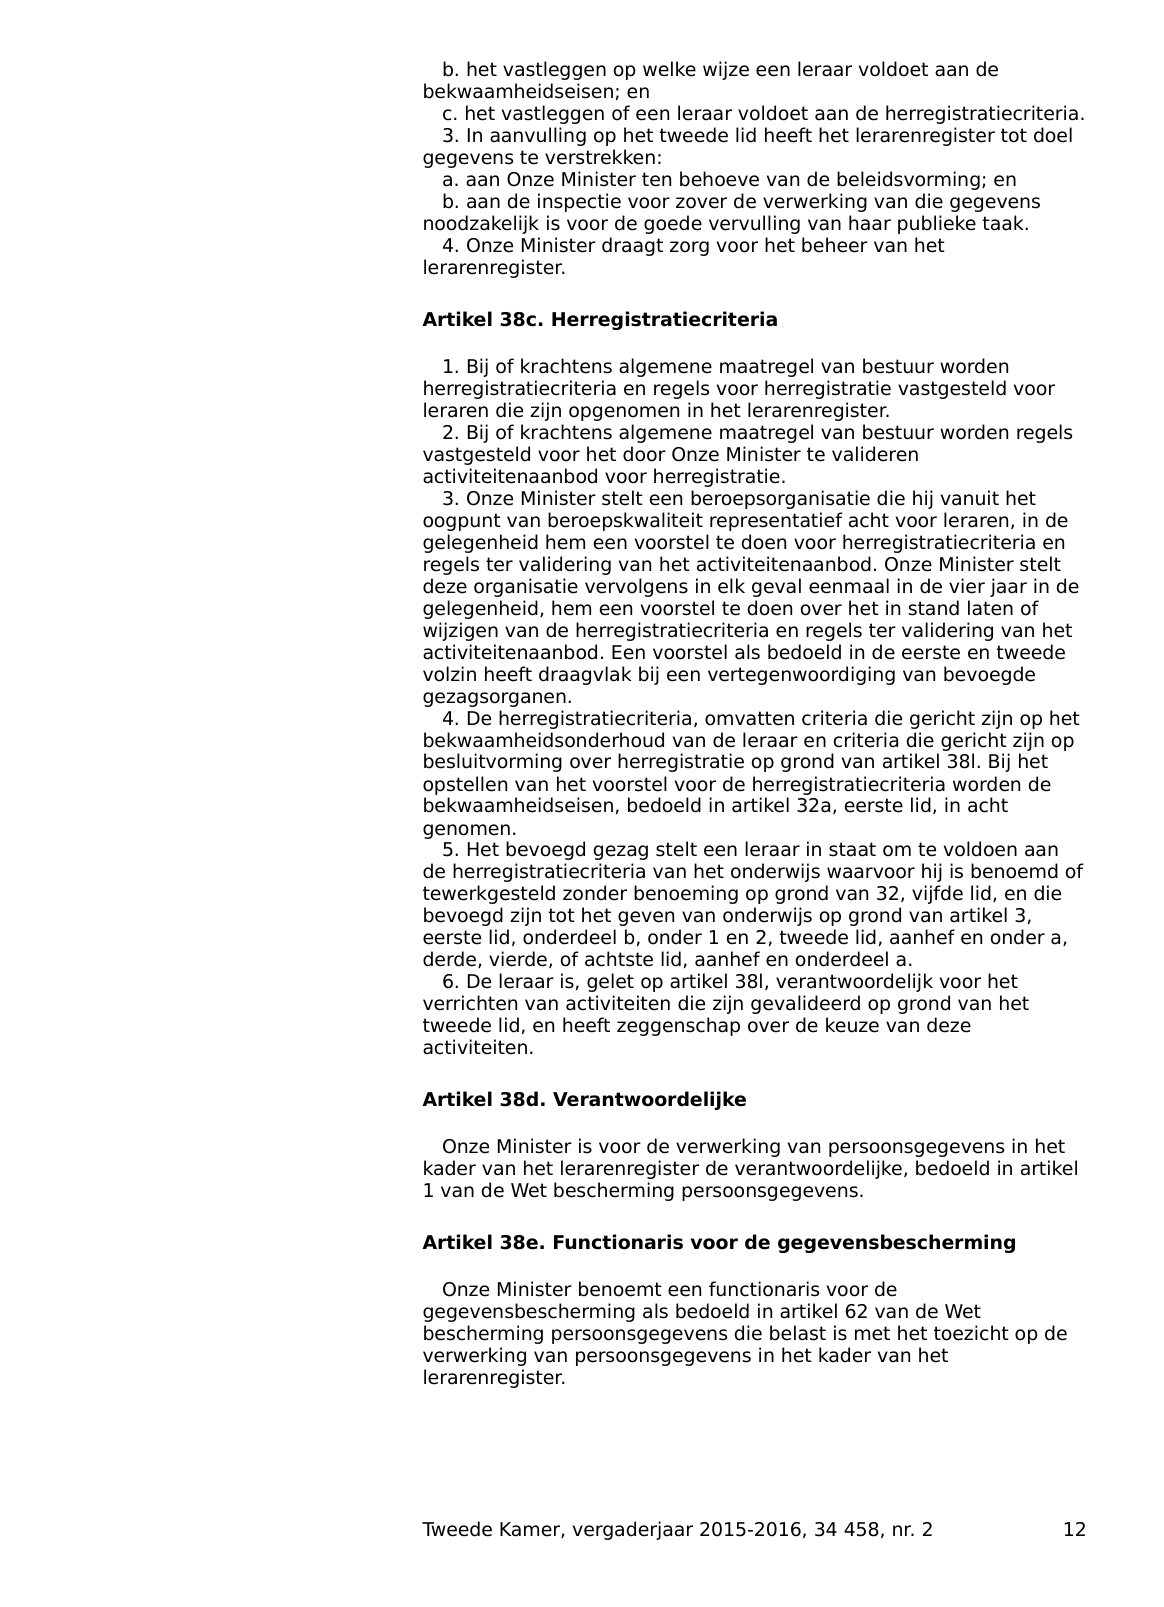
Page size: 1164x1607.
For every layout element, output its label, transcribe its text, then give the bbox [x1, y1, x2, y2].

subtitle Artikel 38e. Functionaris voor de gegevensbescherming [422, 1232, 1087, 1254]
subtitle Artikel 38c. Herregistratiecriteria [422, 309, 1087, 331]
text b. aan de inspectie voor zover de verwerking van die gegevens noodzakelijk is voor de goede vervulling van haar publieke taak. [422, 191, 1087, 235]
text 3. In aanvulling op het tweede lid heeft het lerarenregister tot doel gegevens te verstrekken: [422, 125, 1087, 169]
text c. het vastleggen of een leraar voldoet aan de herregistratiecriteria. [422, 103, 1087, 125]
subtitle Artikel 38d. Verantwoordelijke [422, 1089, 1087, 1111]
text b. het vastleggen op welke wijze een leraar voldoet aan de bekwaamheidseisen; en [422, 59, 1087, 103]
text Onze Minister benoemt een functionaris voor de gegevensbescherming als bedoeld in artikel 62 van de Wet bescherming persoonsgegevens die belast is met het toezicht op de verwerking van persoonsgegevens in het kader van het lerarenregister. [422, 1279, 1087, 1389]
text 4. De herregistratiecriteria, omvatten criteria die gericht zijn op het bekwaamheidsonderhoud van de leraar en criteria die gericht zijn op besluitvorming over herregistratie op grond van artikel 38l. Bij het opstellen van het voorstel voor de herregistratiecriteria worden de bekwaamheidseisen, bedoeld in artikel 32a, eerste lid, in acht genomen. [422, 707, 1087, 839]
text 6. De leraar is, gelet op artikel 38l, verantwoordelijk voor het verrichten van activiteiten die zijn gevalideerd op grond van het tweede lid, en heeft zeggenschap over de keuze van deze activiteiten. [422, 971, 1087, 1059]
text 5. Het bevoegd gezag stelt een leraar in staat om te voldoen aan de herregistratiecriteria van het onderwijs waarvoor hij is benoemd of tewerkgesteld zonder benoeming op grond van 32, vijfde lid, en die bevoegd zijn tot het geven van onderwijs op grond van artikel 3, eerste lid, onderdeel b, onder 1 en 2, tweede lid, aanhef en onder a, derde, vierde, of achtste lid, aanhef en onderdeel a. [422, 839, 1087, 971]
text 1. Bij of krachtens algemene maatregel van bestuur worden herregistratiecriteria en regels voor herregistratie vastgesteld voor leraren die zijn opgenomen in het lerarenregister. [422, 356, 1087, 422]
text 4. Onze Minister draagt zorg voor het beheer van het lerarenregister. [422, 235, 1087, 279]
text 2. Bij of krachtens algemene maatregel van bestuur worden regels vastgesteld voor het door Onze Minister te valideren activiteitenaanbod voor herregistratie. [422, 422, 1087, 488]
text a. aan Onze Minister ten behoeve van de beleidsvorming; en [422, 169, 1087, 191]
text 3. Onze Minister stelt een beroepsorganisatie die hij vanuit het oogpunt van beroepskwaliteit representatief acht voor leraren, in de gelegenheid hem een voorstel te doen voor herregistratiecriteria en regels ter validering van het activiteitenaanbod. Onze Minister stelt deze organisatie vervolgens in elk geval eenmaal in de vier jaar in de gelegenheid, hem een voorstel te doen over het in stand laten of wijzigen van de herregistratiecriteria en regels ter validering van het activiteitenaanbod. Een voorstel als bedoeld in de eerste en tweede volzin heeft draagvlak bij een vertegenwoordiging van bevoegde gezagsorganen. [422, 488, 1087, 707]
text Onze Minister is voor de verwerking van persoonsgegevens in het kader van het lerarenregister de verantwoordelijke, bedoeld in artikel 1 van de Wet bescherming persoonsgegevens. [422, 1136, 1087, 1202]
